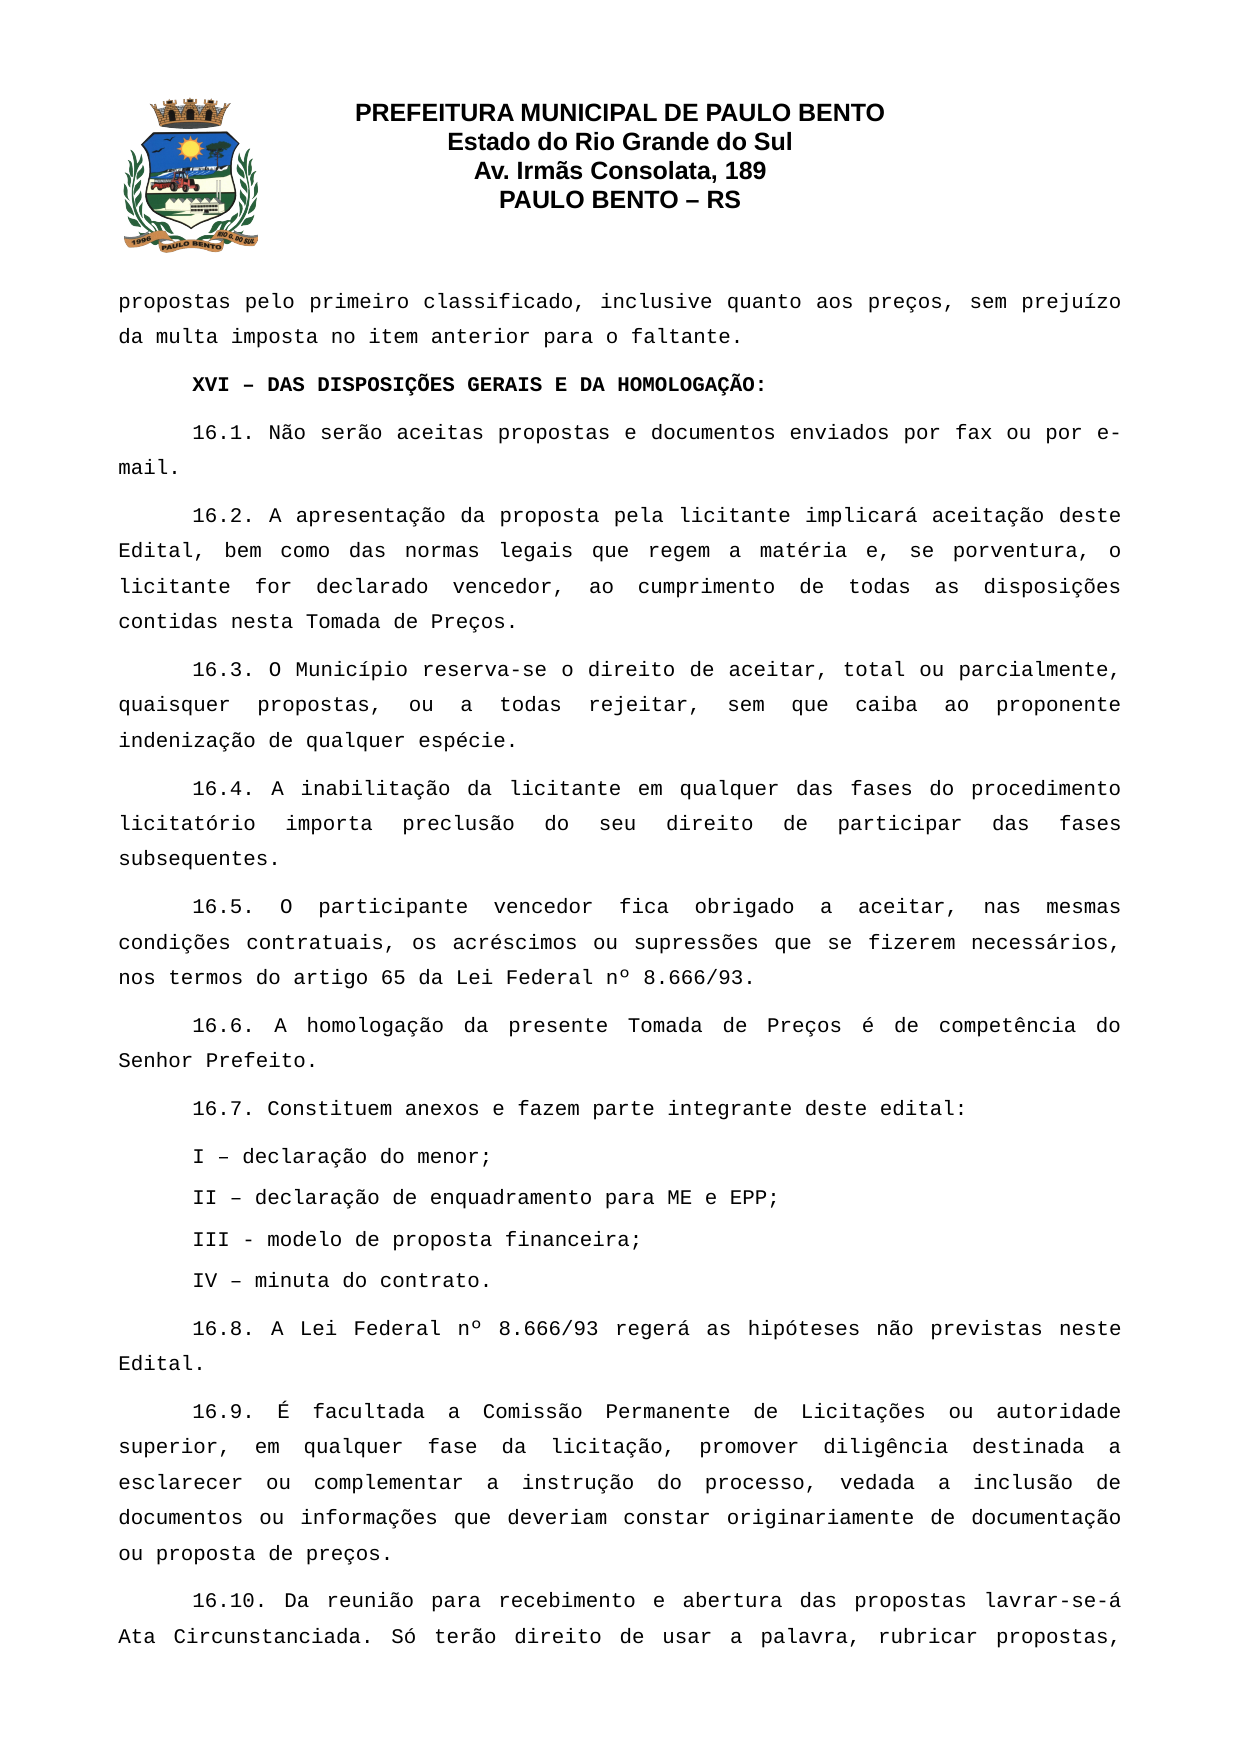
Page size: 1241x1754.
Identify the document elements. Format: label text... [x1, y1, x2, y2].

text 16.4. A inabilitação da licitante em qualquer das fases do procedimento licitatório importa preclusão do seu direito de participar das fases subsequentes. [118, 778, 1122, 872]
text 16.1. Não serão aceitas propostas e documentos enviados por fax ou por e-mail. [118, 422, 1122, 481]
text III - modelo de proposta financeira; [118, 1229, 1122, 1252]
text 16.2. A apresentação da proposta pela licitante implicará aceitação deste Edital, bem como das normas legais que regem a matéria e, se porventura, o licitante for declarado vencedor, ao cumprimento de todas as disposições contidas nesta Tomada de Preços. [118, 505, 1122, 635]
text I – declaração do menor; [118, 1146, 1122, 1169]
picture [123, 97, 258, 253]
text 16.3. O Município reserva-se o direito de aceitar, total ou parcialmente, quaisquer propostas, ou a todas rejeitar, sem que caiba ao proponente indenização de qualquer espécie. [118, 659, 1122, 753]
text propostas pelo primeiro classificado, inclusive quanto aos preços, sem prejuízo da multa imposta no item anterior para o faltante. [118, 291, 1122, 350]
text IV – minuta do contrato. [118, 1270, 1122, 1294]
text 16.6. A homologação da presente Tomada de Preços é de competência do Senhor Prefeito. [118, 1015, 1122, 1074]
text XVI – DAS DISPOSIÇÕES GERAIS E DA HOMOLOGAÇÃO: [118, 374, 1122, 397]
text 16.9. É facultada a Comissão Permanente de Licitações ou autoridade superior, em qualquer fase da licitação, promover diligência destinada a esclarecer ou complementar a instrução do processo, vedada a inclusão de documentos ou informações que deveriam constar originariamente de documentação ou proposta de preços. [118, 1401, 1122, 1566]
text 16.7. Constituem anexos e fazem parte integrante deste edital: [118, 1098, 1122, 1122]
text 16.5. O participante vencedor fica obrigado a aceitar, nas mesmas condições contratuais, os acréscimos ou supressões que se fizerem necessários, nos termos do artigo 65 da Lei Federal nº 8.666/93. [118, 896, 1122, 991]
text II – declaração de enquadramento para ME e EPP; [118, 1187, 1122, 1211]
text 16.10. Da reunião para recebimento e abertura das propostas lavrar-se-á Ata Circunstanciada. Só terão direito de usar a palavra, rubricar propostas, [118, 1591, 1122, 1649]
text 16.8. A Lei Federal nº 8.666/93 regerá as hipóteses não previstas neste Edital. [118, 1318, 1122, 1377]
